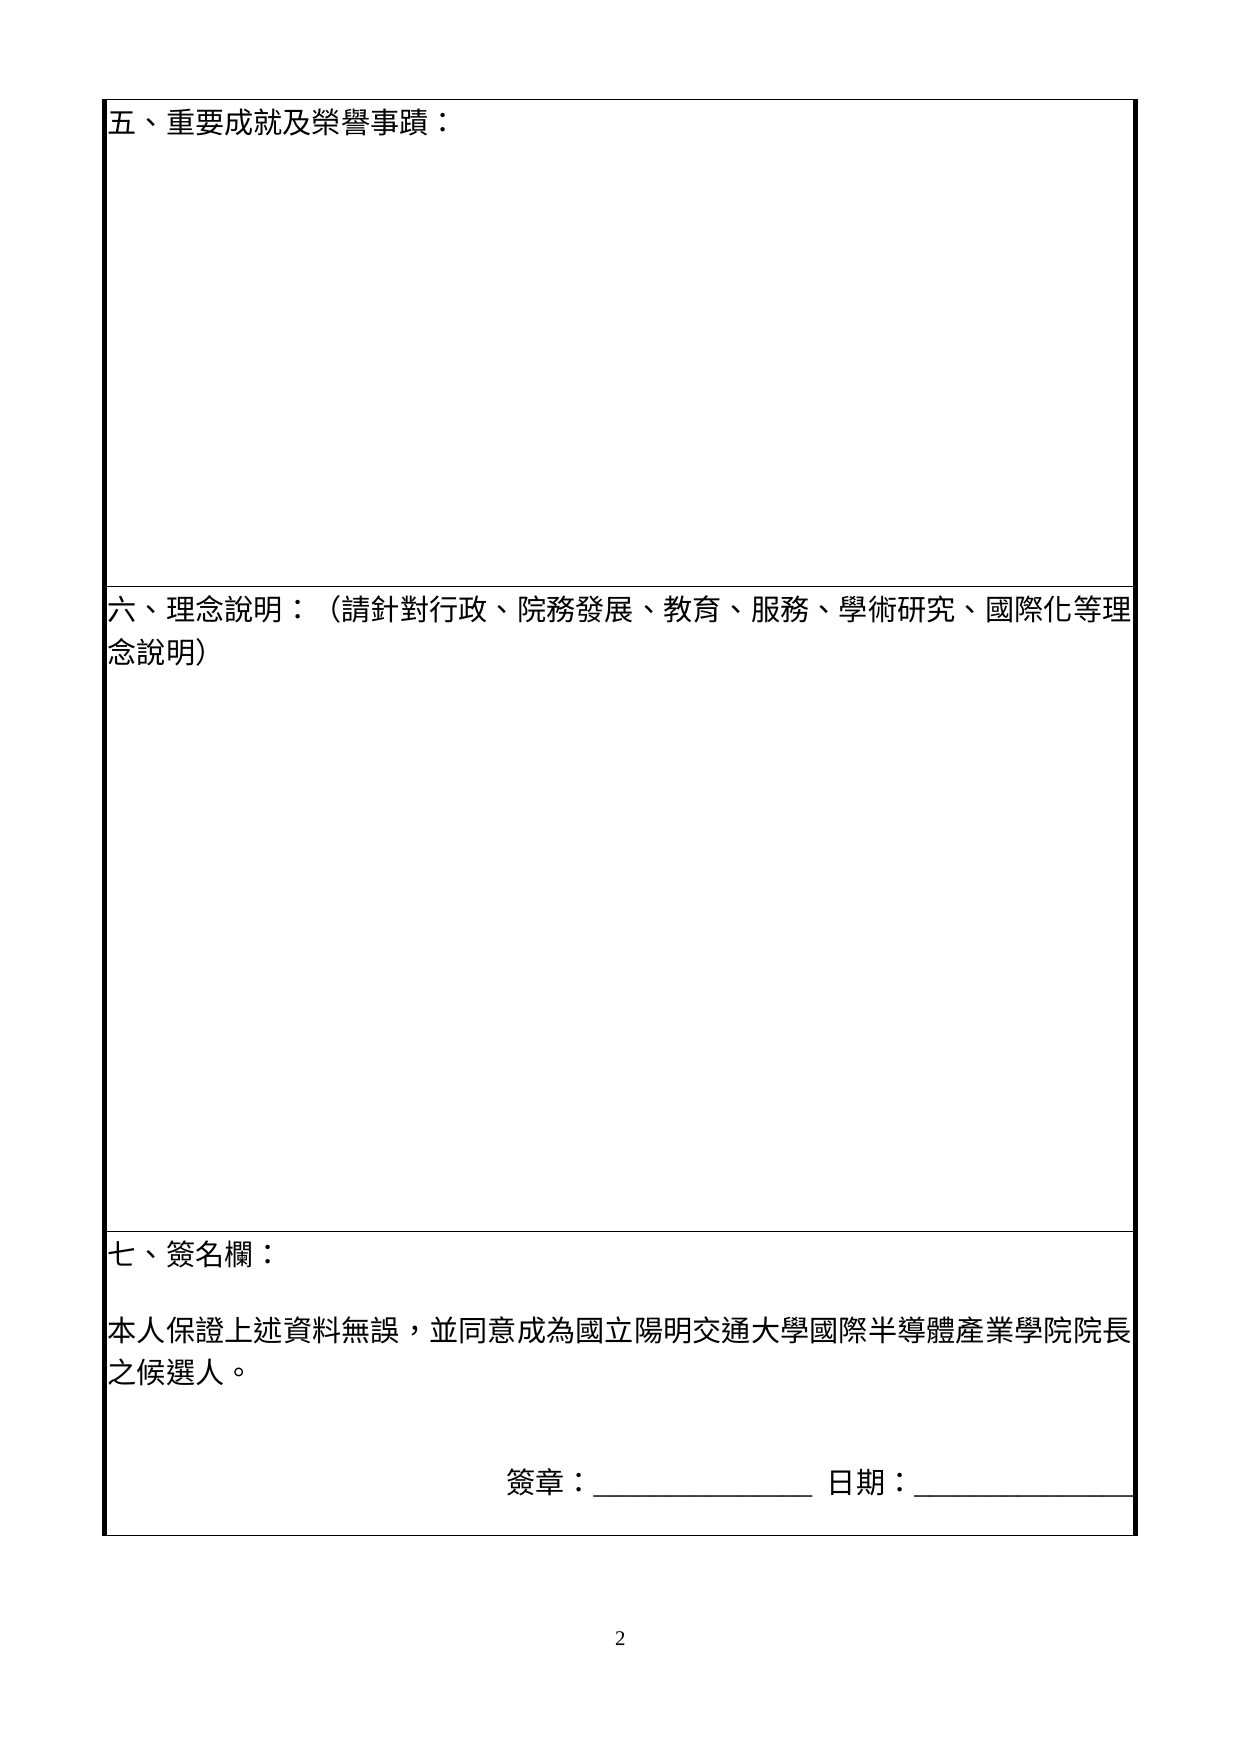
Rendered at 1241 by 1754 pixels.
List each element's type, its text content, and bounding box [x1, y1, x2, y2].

table_cell 六、理念說明：（請針對行政、院務發展、教育、服務、學術研究、國際化等理念說明） [107, 587, 1133, 1231]
table_cell 五、重要成就及榮譽事蹟： [107, 100, 1133, 586]
table_cell 七、簽名欄： 本人保證上述資料無誤，並同意成為國立陽明交通大學國際半導體產業學院院長之候選人。 簽章：_______________ 日期：_______________ [107, 1232, 1133, 1535]
